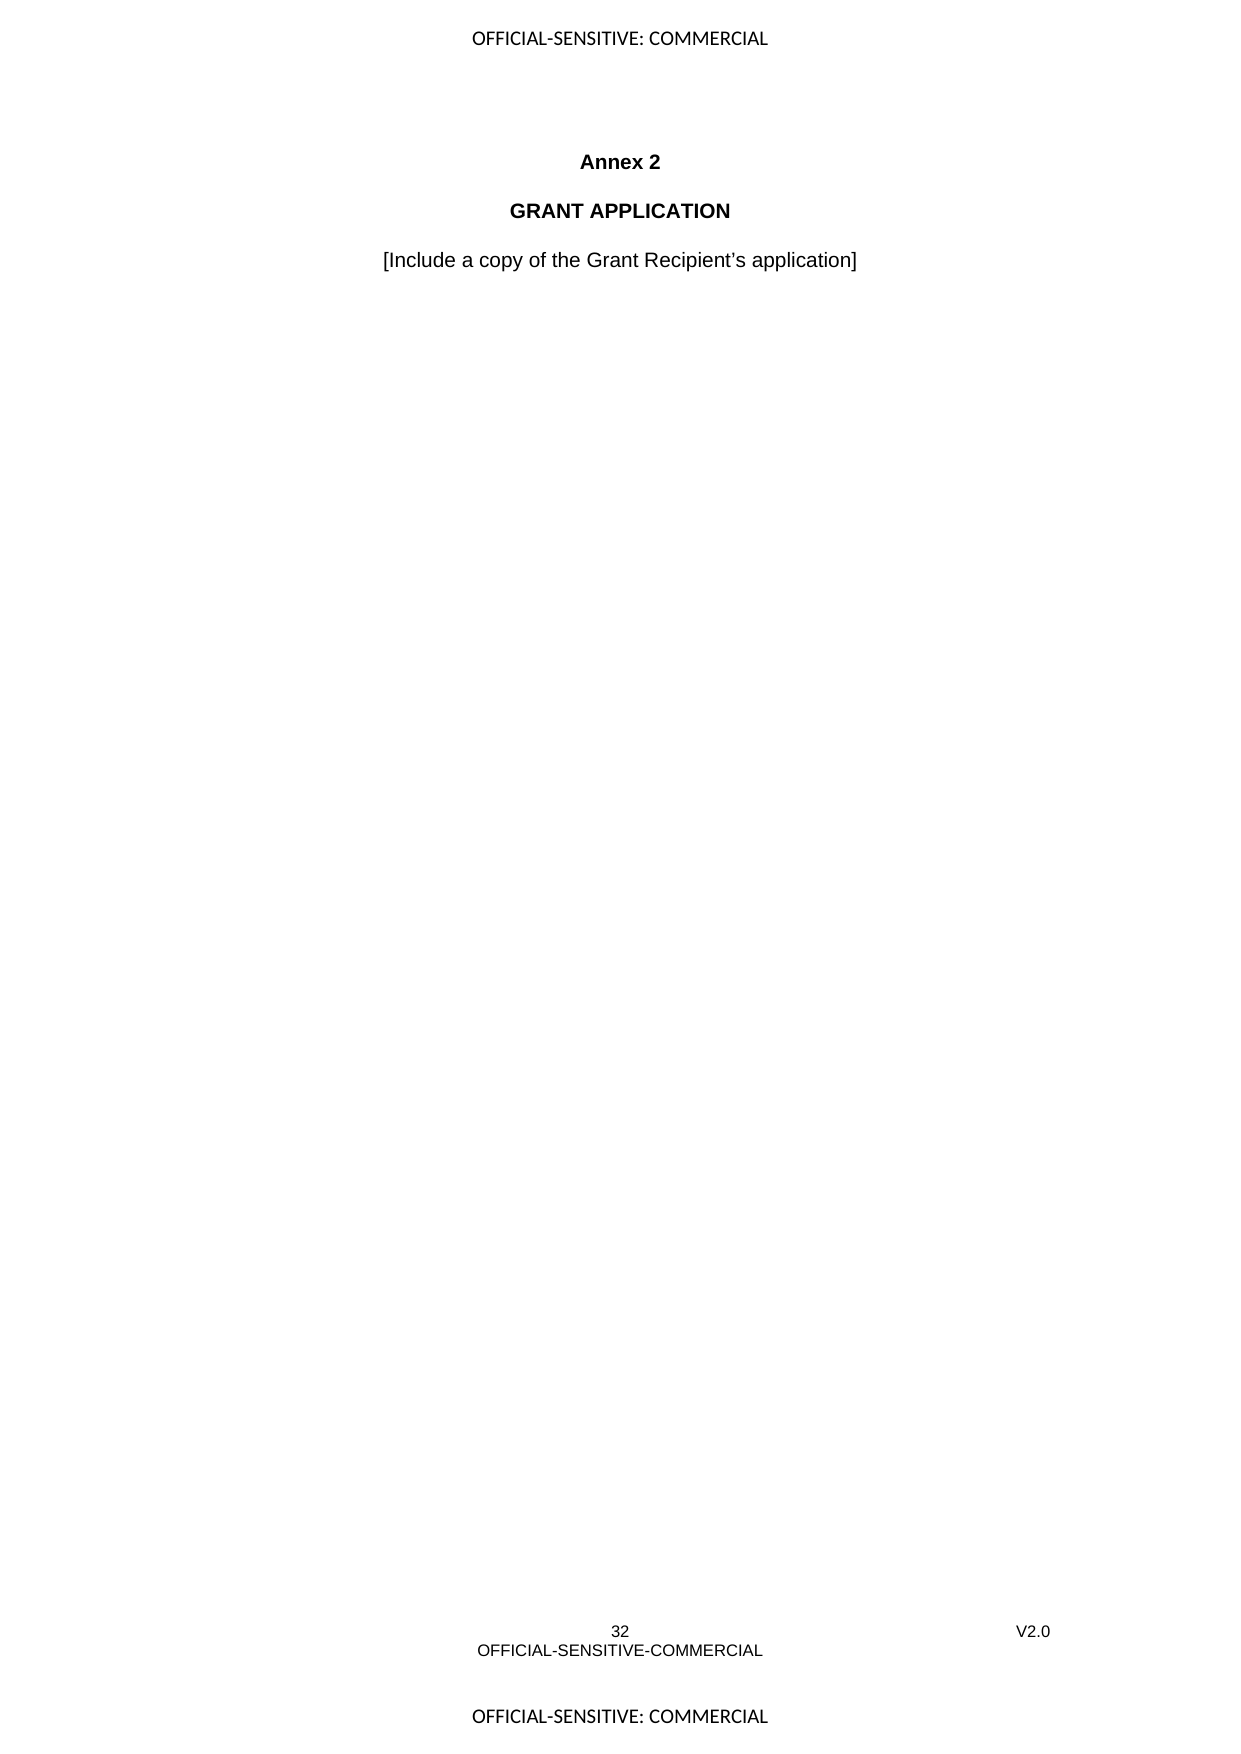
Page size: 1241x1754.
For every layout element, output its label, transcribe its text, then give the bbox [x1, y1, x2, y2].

text GRANT APPLICATION [150, 199, 1090, 223]
text [Include a copy of the Grant Recipient’s application] [150, 248, 1090, 272]
text Annex 2 [150, 150, 1090, 174]
